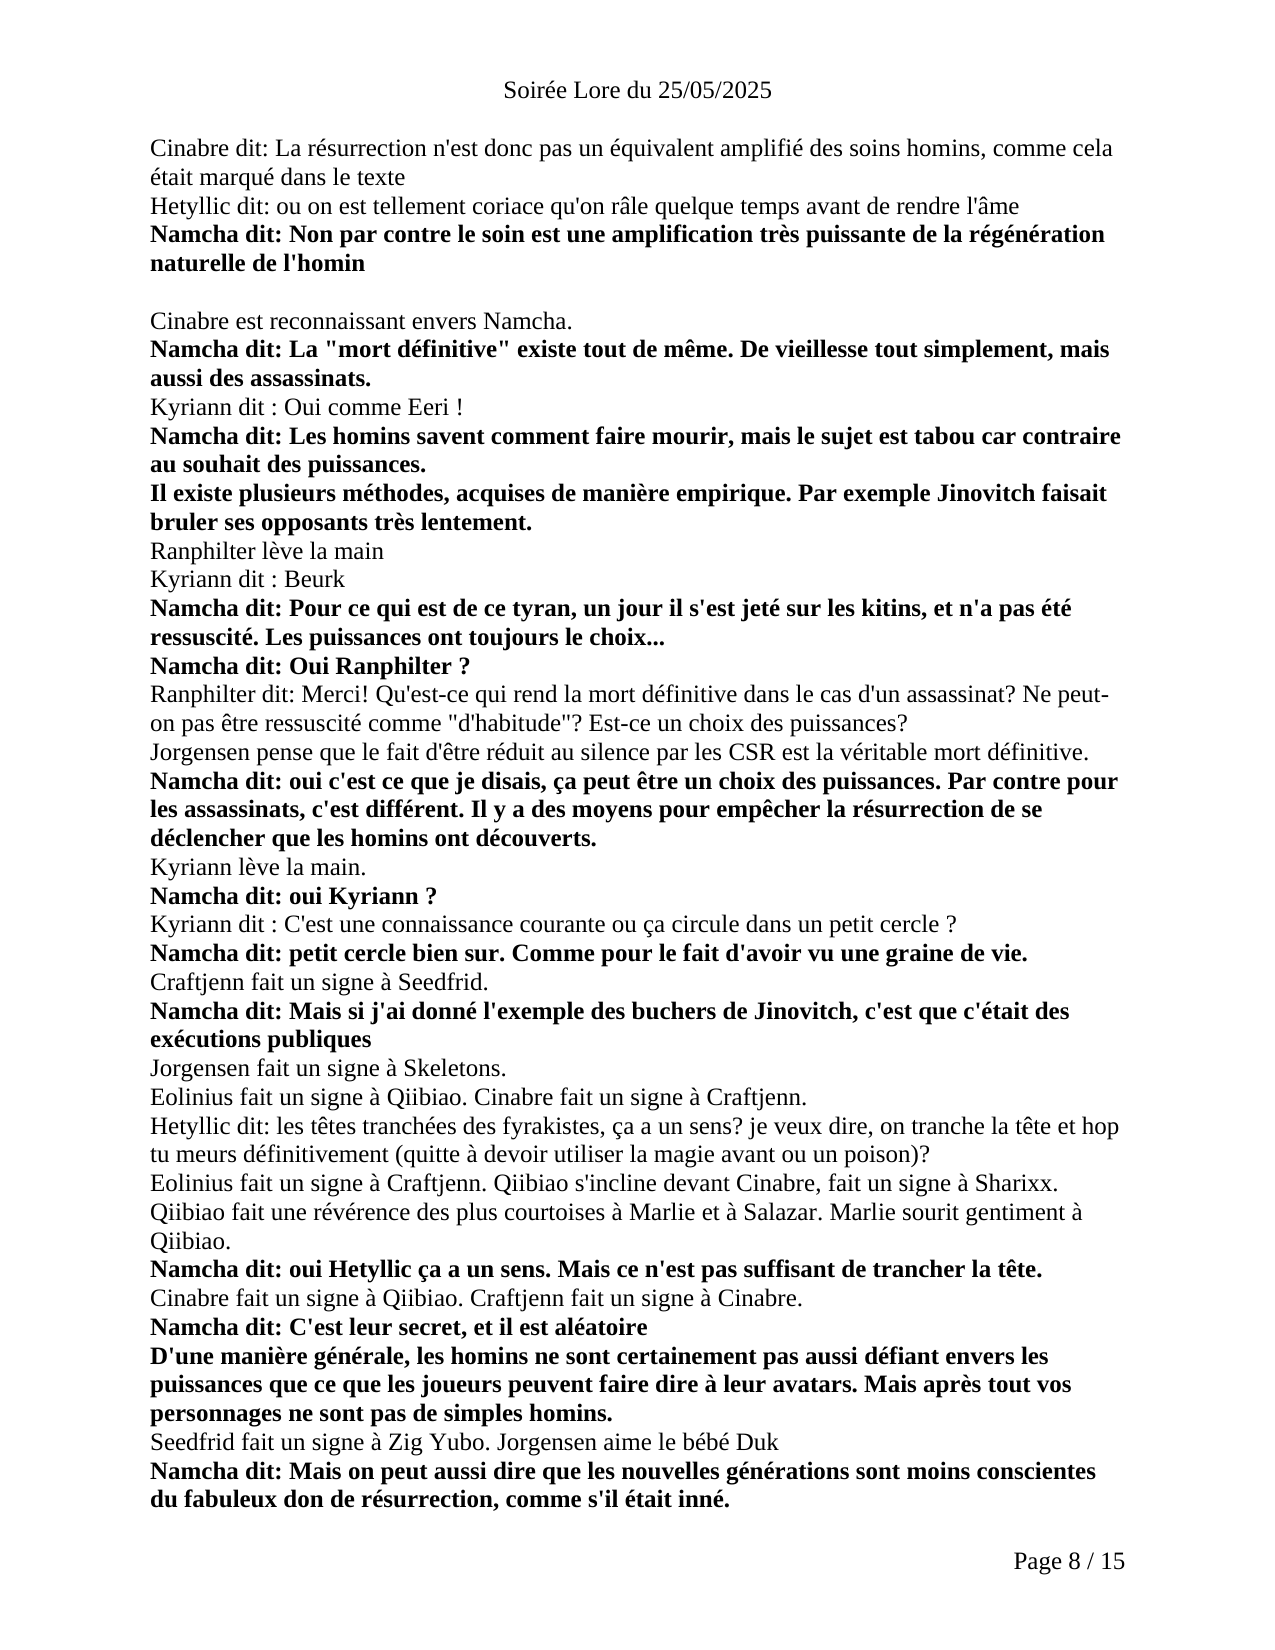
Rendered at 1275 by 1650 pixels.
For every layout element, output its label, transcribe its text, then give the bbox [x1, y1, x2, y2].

text Namcha dit: Mais si j'ai donné l'exemple des buchers de Jinovitch, c'est que c'était des exécutions publiques [150, 996, 1125, 1053]
text Qiibiao fait une révérence des plus courtoises à Marlie et à Salazar. Marlie sourit gentiment à Qiibiao. [150, 1197, 1125, 1254]
text Jorgensen pense que le fait d'être réduit au silence par les CSR est la véritable mort définitive. [150, 737, 1125, 766]
text Kyriann lève la main. [150, 852, 1125, 881]
text Namcha dit: oui c'est ce que je disais, ça peut être un choix des puissances. Par contre pour les assassinats, c'est différent. Il y a des moyens pour empêcher la résurrection de se déclencher que les homins ont découverts. [150, 766, 1125, 852]
text Seedfrid fait un signe à Zig Yubo. Jorgensen aime le bébé Duk [150, 1427, 1125, 1456]
text Cinabre fait un signe à Qiibiao. Craftjenn fait un signe à Cinabre. [150, 1283, 1125, 1312]
text D'une manière générale, les homins ne sont certainement pas aussi défiant envers les puissances que ce que les joueurs peuvent faire dire à leur avatars. Mais après tout vos personnages ne sont pas de simples homins. [150, 1341, 1125, 1427]
text Namcha dit: petit cercle bien sur. Comme pour le fait d'avoir vu une graine de vie. [150, 938, 1125, 967]
text Ranphilter lève la main [150, 536, 1125, 564]
text Namcha dit: Les homins savent comment faire mourir, mais le sujet est tabou car contraire au souhait des puissances. [150, 421, 1125, 478]
text Cinabre dit: La résurrection n'est donc pas un équivalent amplifié des soins homins, comme cela était marqué dans le texte [150, 133, 1125, 191]
text Eolinius fait un signe à Qiibiao. Cinabre fait un signe à Craftjenn. [150, 1082, 1125, 1111]
text Hetyllic dit: ou on est tellement coriace qu'on râle quelque temps avant de rendre l'âme [150, 191, 1125, 219]
text Ranphilter dit: Merci! Qu'est-ce qui rend la mort définitive dans le cas d'un assassinat? Ne peut-on pas être ressuscité comme "d'habitude"? Est-ce un choix des puissances? [150, 679, 1125, 737]
text Namcha dit: Oui Ranphilter ? [150, 651, 1125, 679]
text Namcha dit: Mais on peut aussi dire que les nouvelles générations sont moins conscientes du fabuleux don de résurrection, comme s'il était inné. [150, 1456, 1125, 1513]
text Namcha dit: Non par contre le soin est une amplification très puissante de la régénération naturelle de l'homin [150, 219, 1125, 277]
text Kyriann dit : C'est une connaissance courante ou ça circule dans un petit cercle ? [150, 909, 1125, 938]
text Il existe plusieurs méthodes, acquises de manière empirique. Par exemple Jinovitch faisait bruler ses opposants très lentement. [150, 478, 1125, 536]
text Kyriann dit : Oui comme Eeri ! [150, 392, 1125, 421]
text Namcha dit: oui Kyriann ? [150, 881, 1125, 909]
text Kyriann dit : Beurk [150, 564, 1125, 593]
text Cinabre est reconnaissant envers Namcha. [150, 306, 1125, 334]
text Eolinius fait un signe à Craftjenn. Qiibiao s'incline devant Cinabre, fait un signe à Sharixx. [150, 1168, 1125, 1197]
text Craftjenn fait un signe à Seedfrid. [150, 967, 1125, 996]
text Namcha dit: C'est leur secret, et il est aléatoire [150, 1312, 1125, 1341]
text Namcha dit: Pour ce qui est de ce tyran, un jour il s'est jeté sur les kitins, et n'a pas été ressuscité. Les puissances ont toujours le choix... [150, 593, 1125, 651]
text Hetyllic dit: les têtes tranchées des fyrakistes, ça a un sens? je veux dire, on tranche la tête et hop tu meurs définitivement (quitte à devoir utiliser la magie avant ou un poison)? [150, 1111, 1125, 1168]
text Jorgensen fait un signe à Skeletons. [150, 1053, 1125, 1082]
text Namcha dit: oui Hetyllic ça a un sens. Mais ce n'est pas suffisant de trancher la tête. [150, 1254, 1125, 1283]
text Namcha dit: La "mort définitive" existe tout de même. De vieillesse tout simplement, mais aussi des assassinats. [150, 334, 1125, 392]
